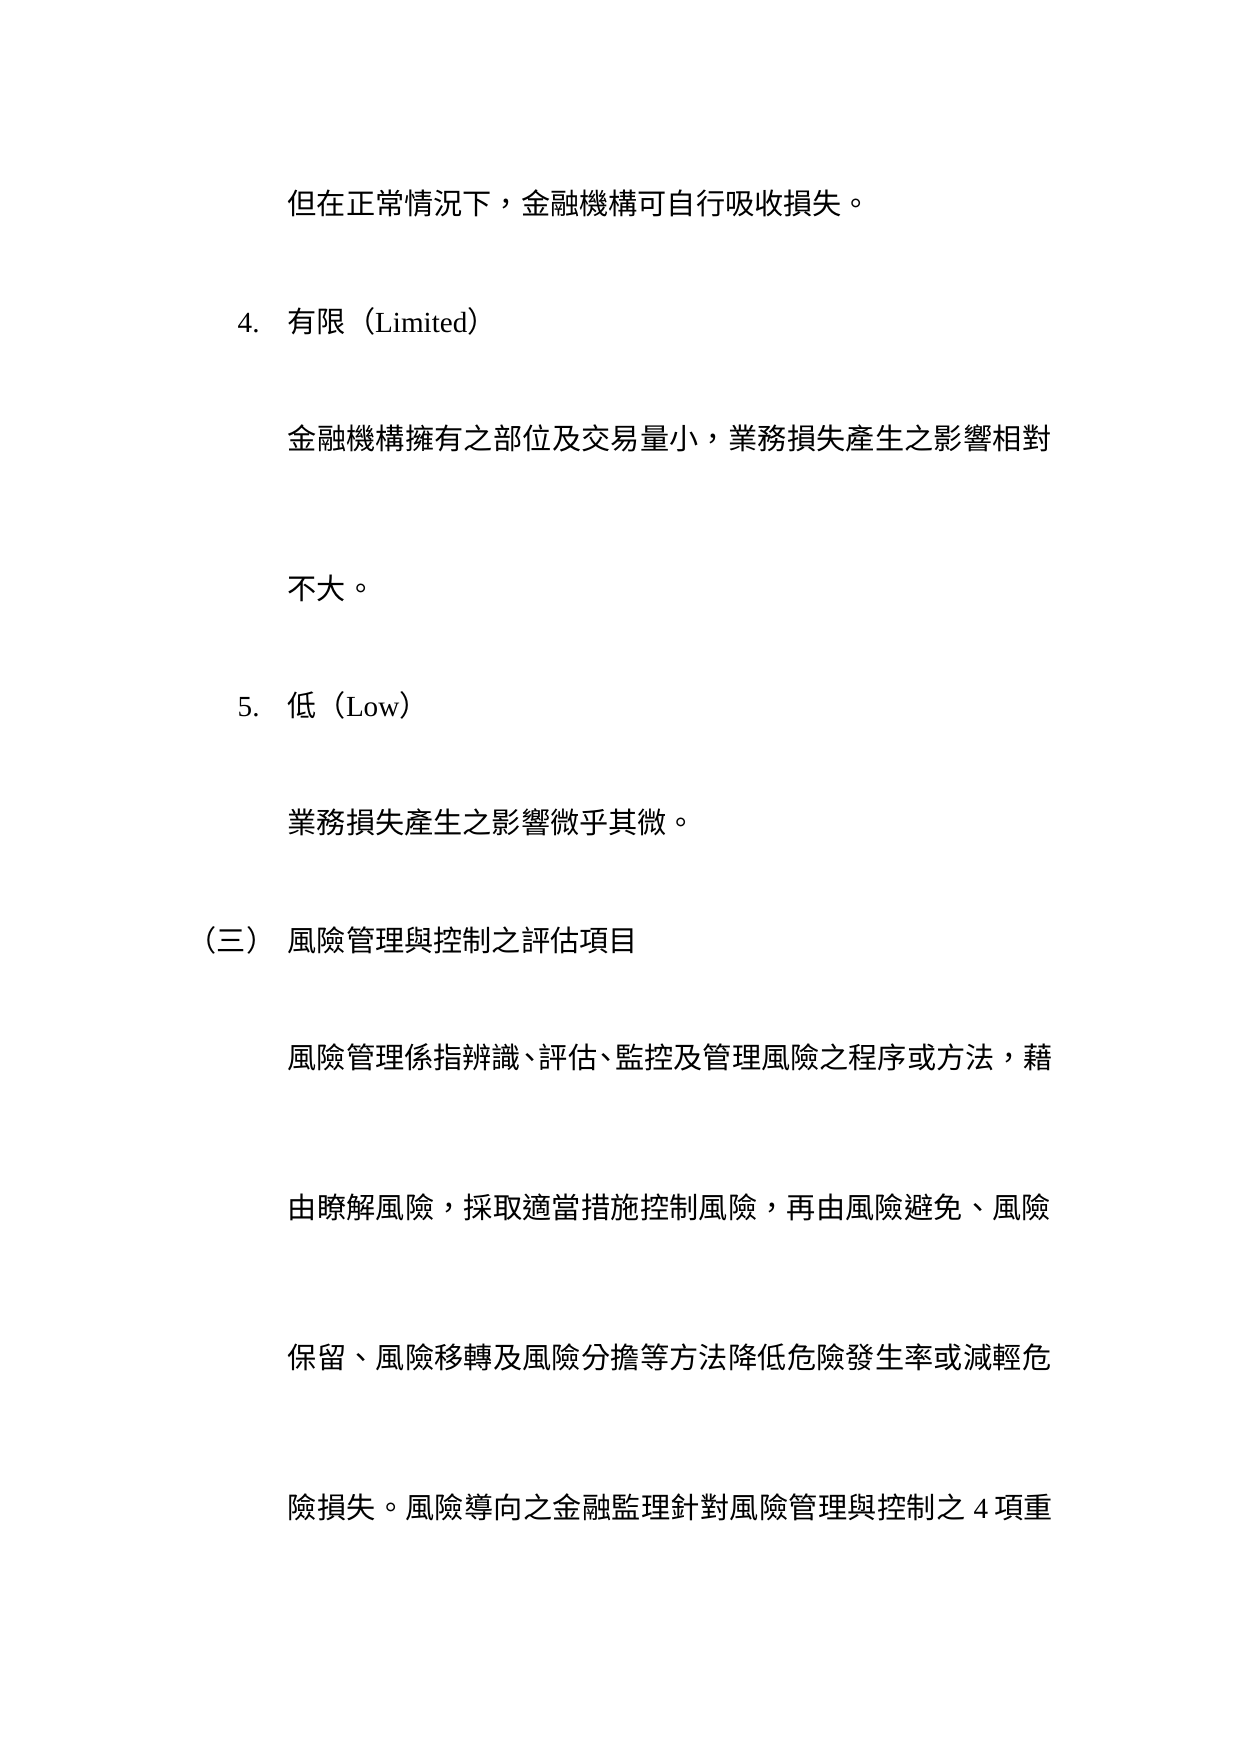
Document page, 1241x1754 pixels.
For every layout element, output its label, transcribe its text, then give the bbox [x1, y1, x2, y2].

text 業務損失產生之影響微乎其微。 [287, 784, 1053, 859]
subtitle 有限（Limited） [237, 282, 1053, 357]
subtitle 低（Low） [237, 666, 1053, 741]
text 金融機構擁有之部位及交易量小，業務損失產生之影響相對不大。 [287, 399, 1053, 624]
subtitle 風險管理與控制之評估項目 [187, 901, 1053, 976]
text 但在正常情況下，金融機構可自行吸收損失。 [287, 164, 1053, 239]
text 風險管理係指辨識、評估、監控及管理風險之程序或方法，藉由瞭解風險，採取適當措施控制風險，再由風險避免、風險保留、風險移轉及風險分擔等方法降低危險發生率或減輕危險損失。風險導向之金融監理針對風險管理與控制之4項重 [287, 1018, 1053, 1543]
